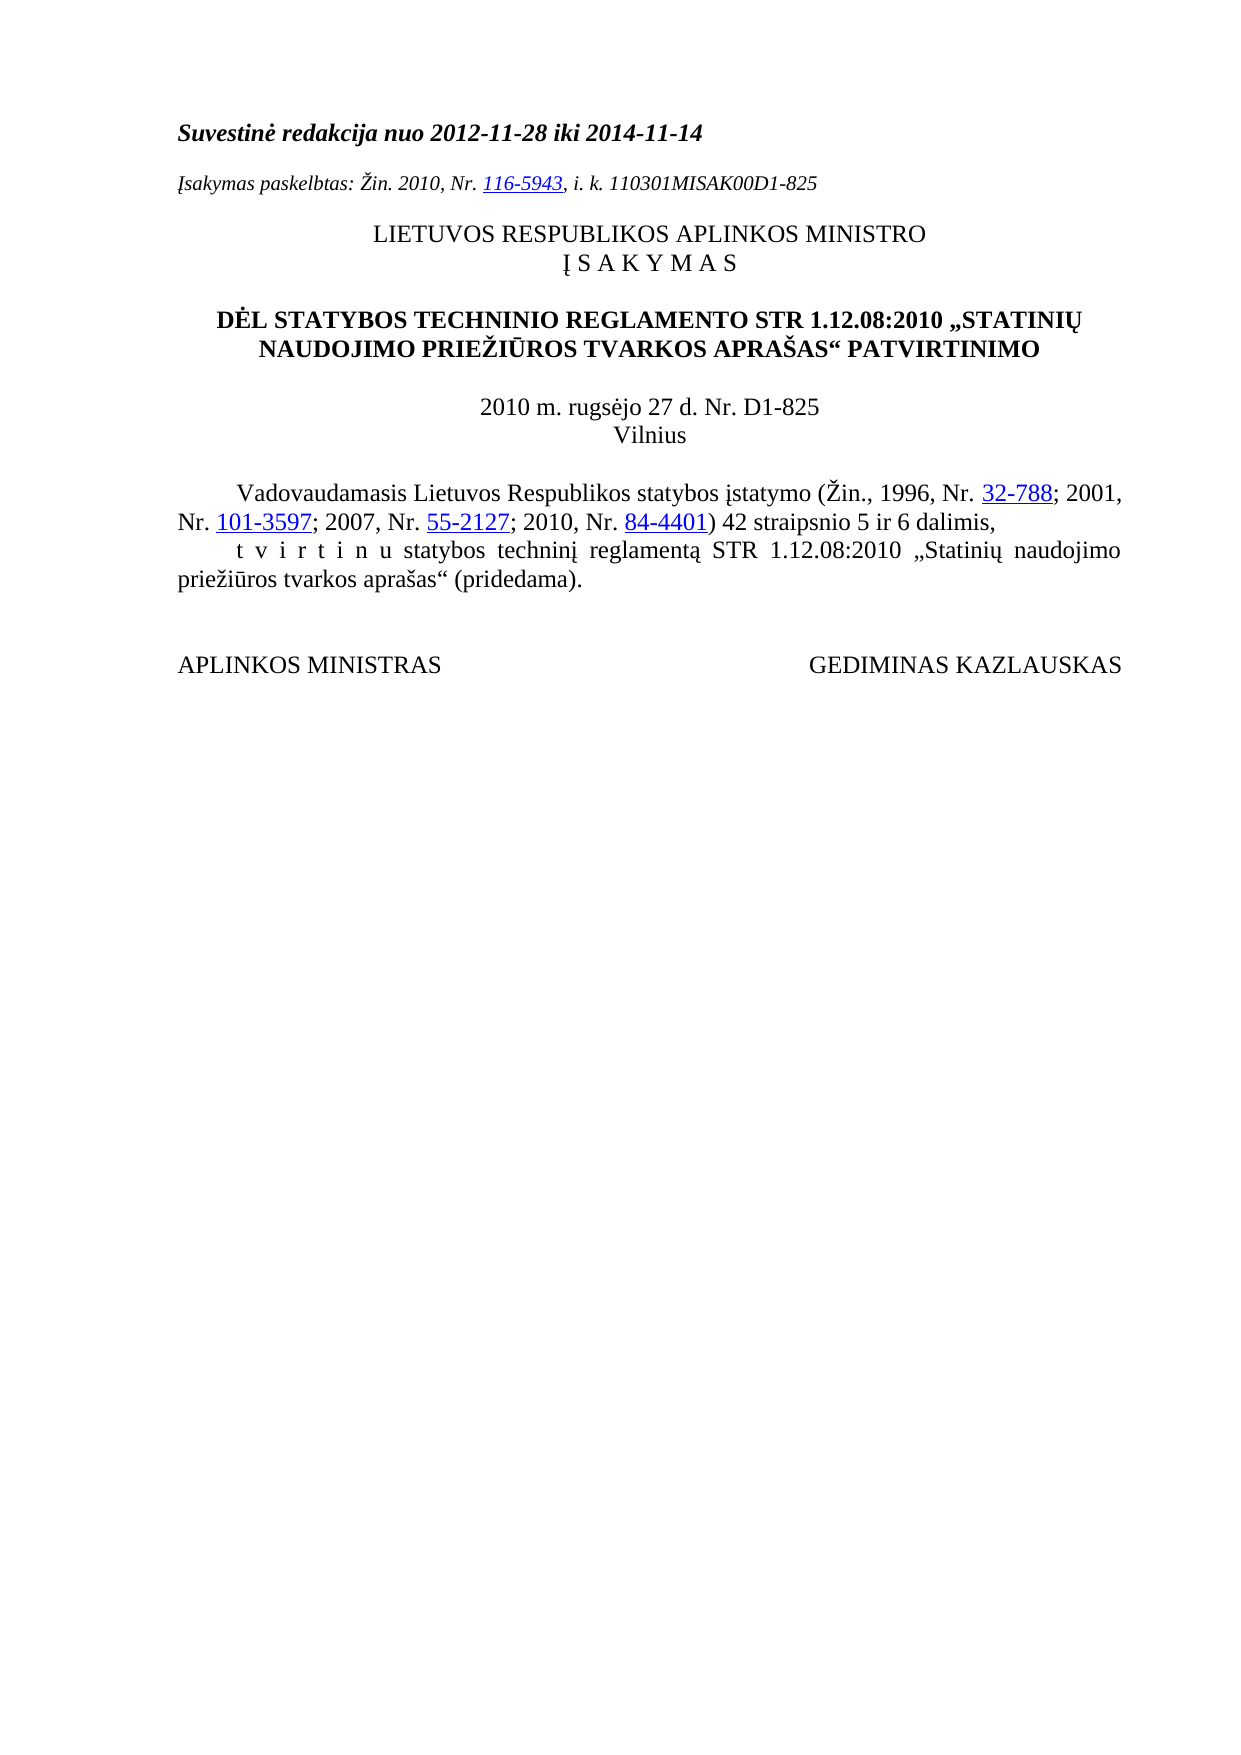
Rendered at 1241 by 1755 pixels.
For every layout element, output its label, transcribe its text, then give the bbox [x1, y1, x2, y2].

text t v i r t i n u statybos techninį reglamentą STR 1.12.08:2010 „Statinių naudojimo priežiūros tvarkos aprašas“ (pridedama). [177, 535, 1122, 593]
text Vilnius [177, 420, 1122, 449]
text DĖL STATYBOS TECHNINIO REGLAMENTO STR 1.12.08:2010 „STATINIŲ NAUDOJIMO PRIEŽIŪROS TVARKOS APRAŠAS“ PATVIRTINIMO [177, 305, 1122, 363]
text Įsakymas paskelbtas: Žin. 2010, Nr. 116-5943, i. k. 110301MISAK00D1-825 [177, 171, 1122, 195]
text Aplinkos ministras Gediminas Kazlauskas [177, 650, 1122, 679]
text 2010 m. rugsėjo 27 d. Nr. D1-825 [177, 392, 1122, 420]
text Suvestinė redakcija nuo 2012-11-28 iki 2014-11-14 [177, 118, 1122, 147]
text LIETUVOS RESPUBLIKOS APLINKOS MINISTRO [177, 219, 1122, 248]
text Į S A K Y M A S [177, 248, 1122, 277]
text Vadovaudamasis Lietuvos Respublikos statybos įstatymo (Žin., 1996, Nr. 32-788; 2001, Nr. 101-3597; 2007, Nr. 55-2127; 2010, Nr. 84-4401) 42 straipsnio 5 ir 6 dalimis, [177, 478, 1122, 535]
